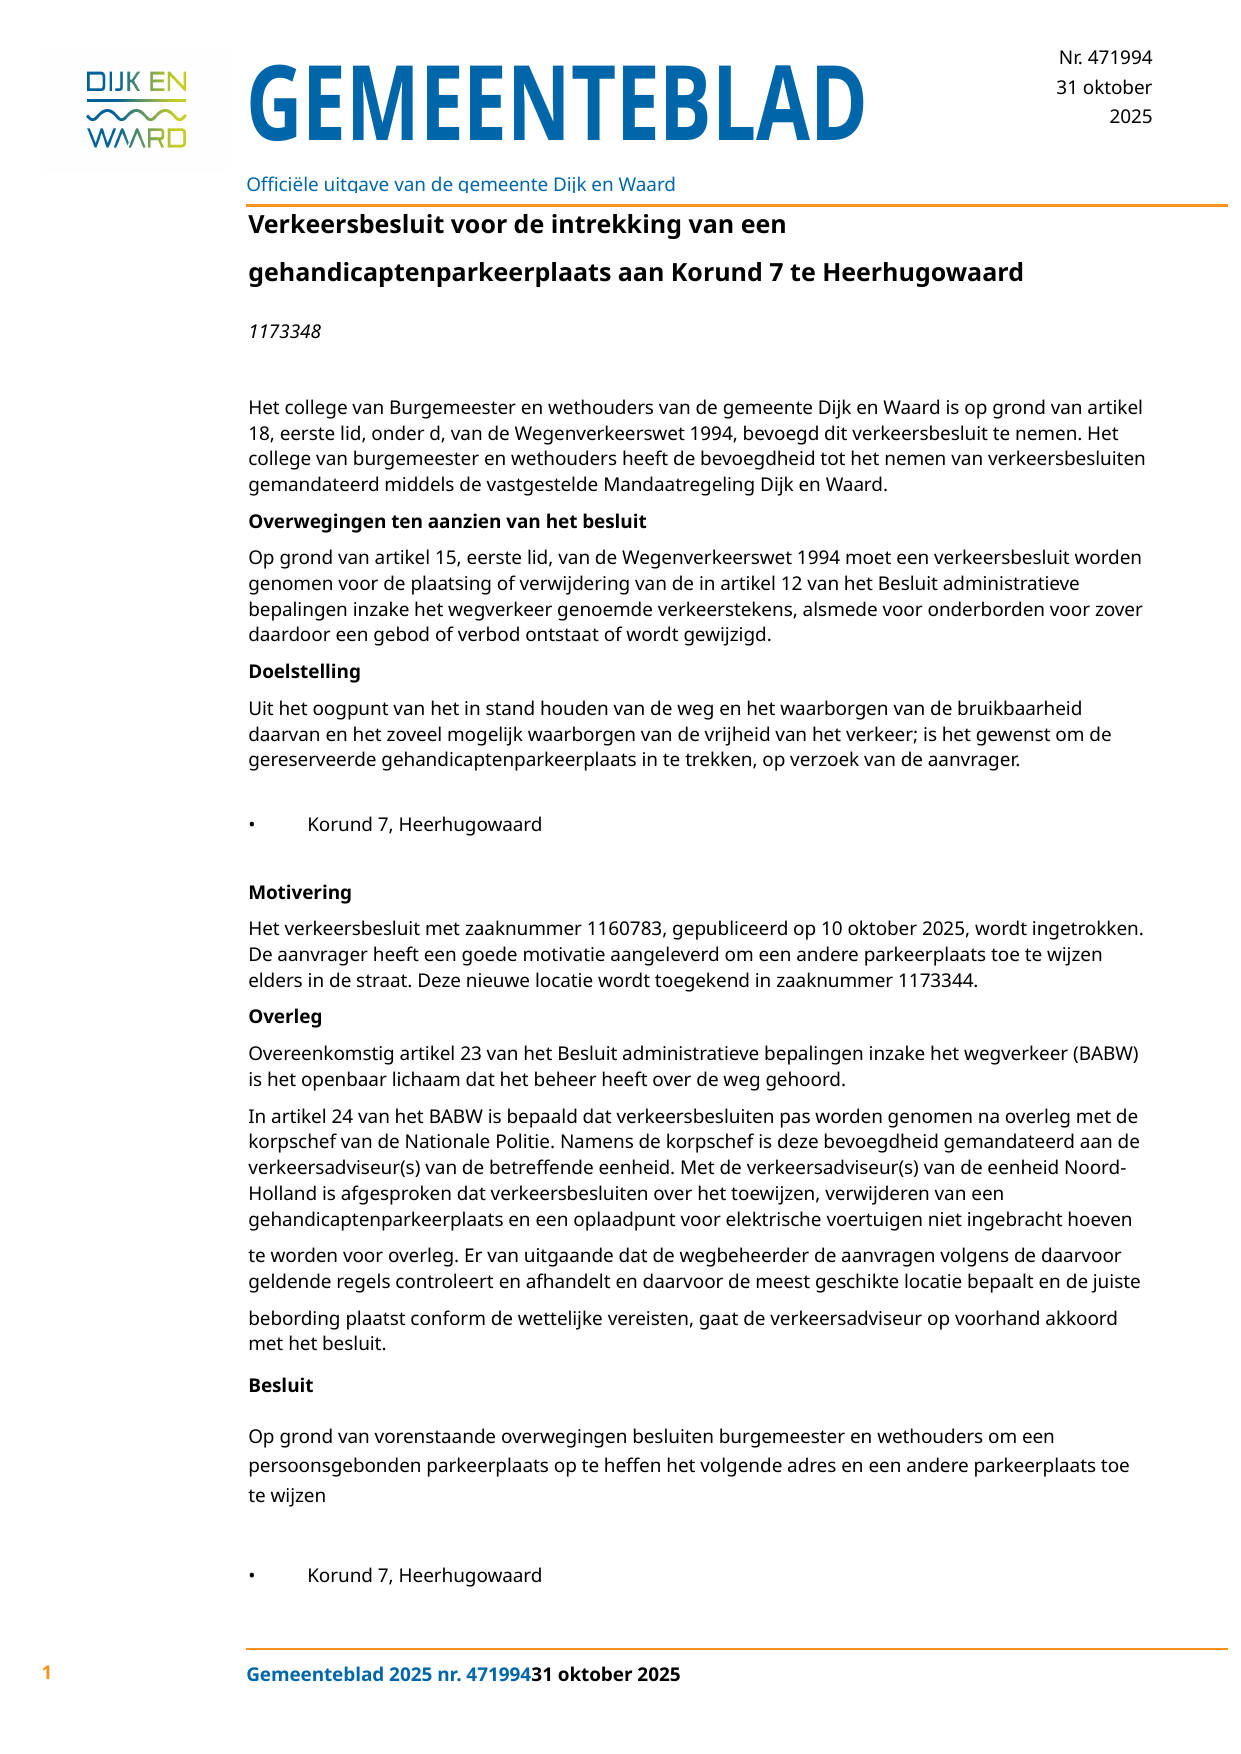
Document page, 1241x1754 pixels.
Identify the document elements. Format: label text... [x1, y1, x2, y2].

text Het college van Burgemeester en wethouders van de gemeente Dijk en Waard is op grond van artikel 18, eerste lid, onder d, van de Wegenverkeerswet 1994, bevoegd dit verkeersbesluit te nemen. Het college van burgemeester en wethouders heeft de bevoegdheid tot het nemen van verkeersbesluiten gemandateerd middels de vastgestelde Mandaatregeling Dijk en Waard. [248, 394, 1152, 497]
text Overeenkomstig artikel 23 van het Besluit administratieve bepalingen inzake het wegverkeer (BABW) is het openbaar lichaam dat het beheer heeft over de weg gehoord. [248, 1040, 1152, 1092]
text Besluit [248, 1372, 1152, 1398]
text Doelstelling [248, 658, 1152, 684]
text Overleg [248, 1004, 1152, 1029]
list Korund 7, Heerhugowaard [248, 811, 1152, 837]
list Korund 7, Heerhugowaard [248, 1562, 1152, 1588]
text Uit het oogpunt van het in stand houden van de weg en het waarborgen van de bruikbaarheid daarvan en het zoveel mogelijk waarborgen van de vrijheid van het verkeer; is het gewenst om de gereserveerde gehandicaptenparkeerplaats in te trekken, op verzoek van de aanvrager. [248, 695, 1152, 772]
text In artikel 24 van het BABW is bepaald dat verkeersbesluiten pas worden genomen na overleg met de korpschef van de Nationale Politie. Namens de korpschef is deze bevoegdheid gemandateerd aan de verkeersadviseur(s) van de betreffende eenheid. Met de verkeersadviseur(s) van de eenheid Noord-Holland is afgesproken dat verkeersbesluiten over het toewijzen, verwijderen van een gehandicaptenparkeerplaats en een oplaadpunt voor elektrische voertuigen niet ingebracht hoeven [248, 1103, 1152, 1231]
text Verkeersbesluit voor de intrekking van een gehandicaptenparkeerplaats aan Korund 7 te Heerhugowaard [248, 207, 1152, 288]
text 1173348 [248, 318, 1152, 344]
text Op grond van artikel 15, eerste lid, van de Wegenverkeerswet 1994 moet een verkeersbesluit worden genomen voor de plaatsing of verwijdering van de in artikel 12 van het Besluit administratieve bepalingen inzake het wegverkeer genoemde verkeerstekens, alsmede voor onderborden voor zover daardoor een gebod of verbod ontstaat of wordt gewijzigd. [248, 544, 1152, 647]
text bebording plaatst conform de wettelijke vereisten, gaat de verkeersadviseur op voorhand akkoord met het besluit. [248, 1305, 1152, 1356]
text Het verkeersbesluit met zaaknummer 1160783, gepubliceerd op 10 oktober 2025, wordt ingetrokken. De aanvrager heeft een goede motivatie aangeleverd om een andere parkeerplaats toe te wijzen elders in de straat. Deze nieuwe locatie wordt toegekend in zaaknummer 1173344. [248, 916, 1152, 993]
text Overwegingen ten aanzien van het besluit [248, 508, 1152, 533]
text te worden voor overleg. Er van uitgaande dat de wegbeheerder de aanvragen volgens de daarvoor geldende regels controleert en afhandelt en daarvoor de meest geschikte locatie bepaalt en de juiste [248, 1242, 1152, 1294]
picture [41, 47, 231, 172]
text Motivering [248, 879, 1152, 905]
text Op grond van vorenstaande overwegingen besluiten burgemeester en wethouders om een persoonsgebonden parkeerplaats op te heffen het volgende adres en een andere parkeerplaats toe te wijzen [248, 1423, 1152, 1508]
